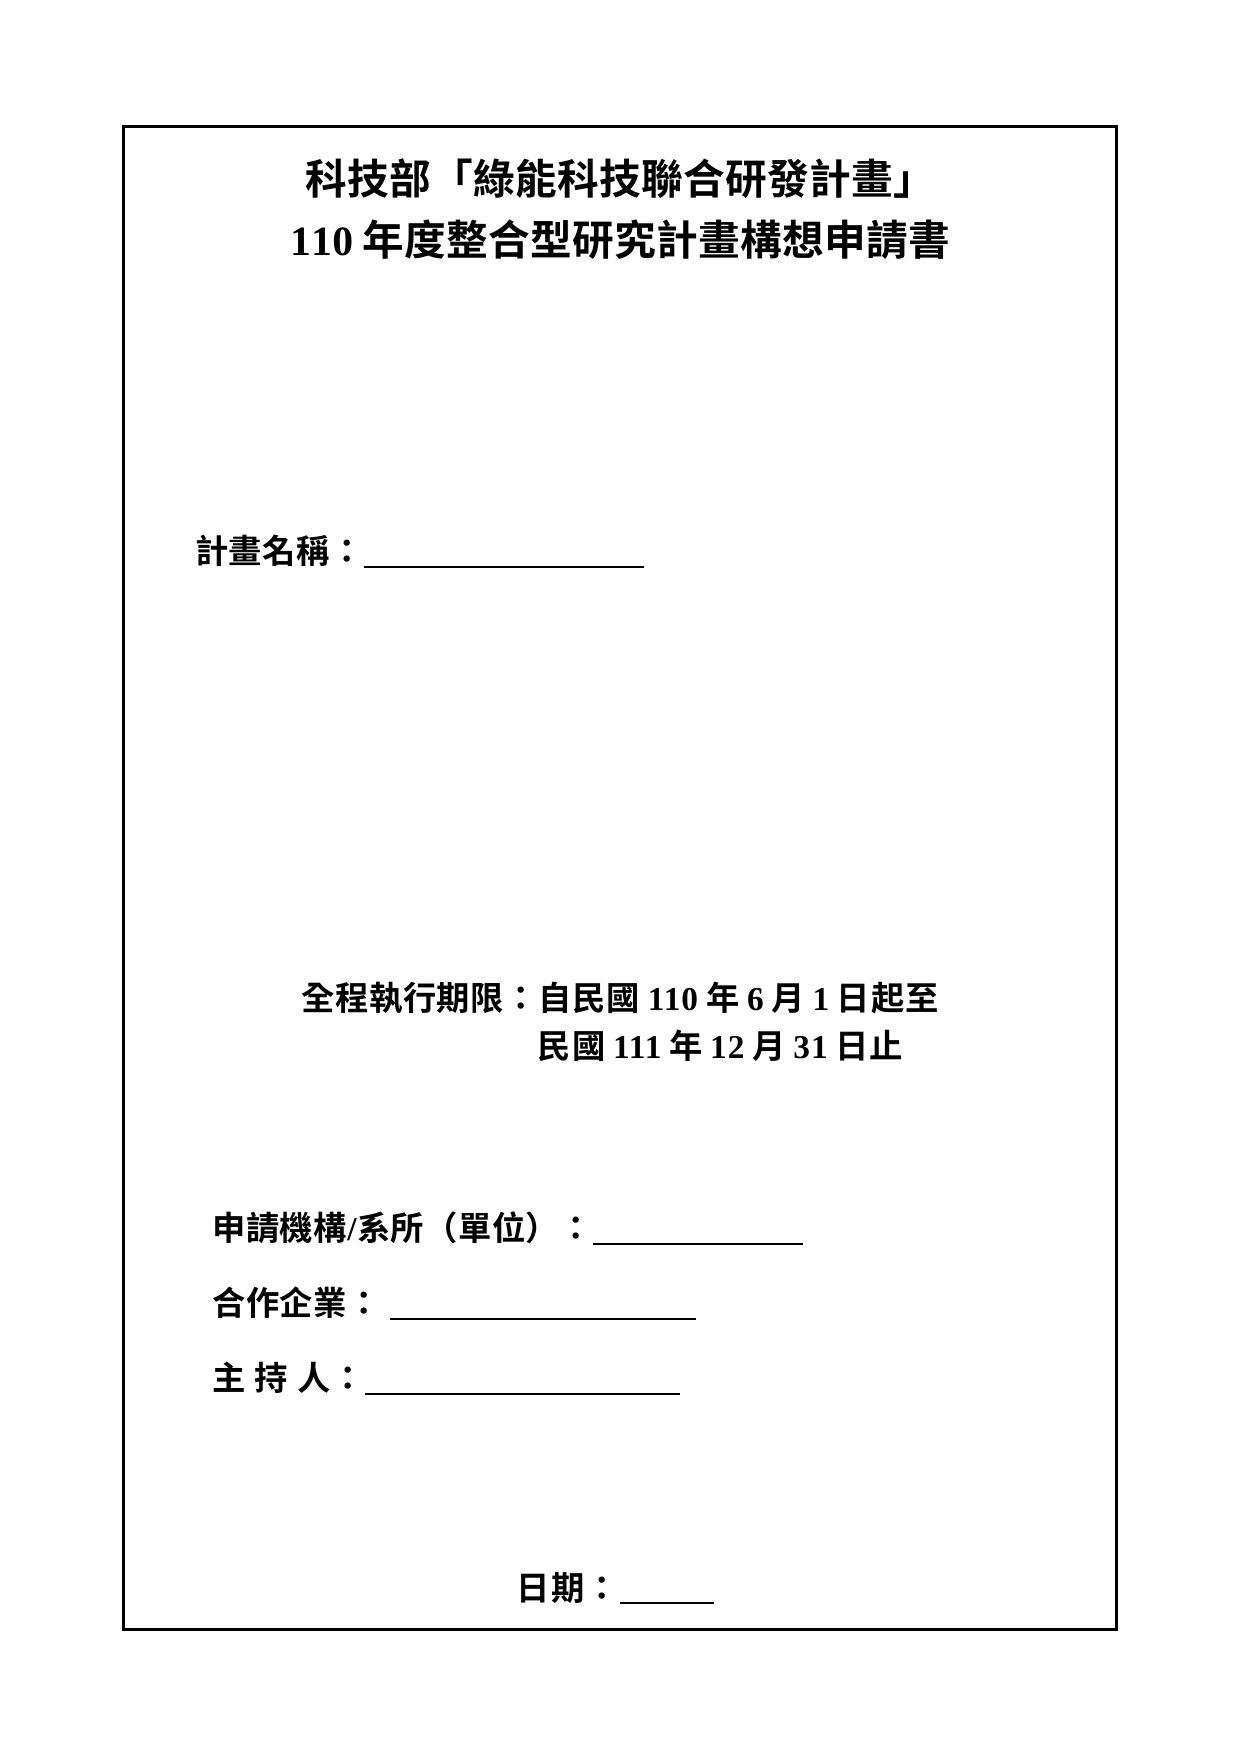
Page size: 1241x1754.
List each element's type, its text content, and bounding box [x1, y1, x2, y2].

table_header 科技部「綠能科技聯合研發計畫」 110年度整合型研究計畫構想申請書 計畫名稱： 全程執行期限：自民國110年6月1日起至 民國111年12月31日止 申請機構/系所（單位）： 合作企業： 主 持 人： 日期： [125, 128, 1115, 1628]
